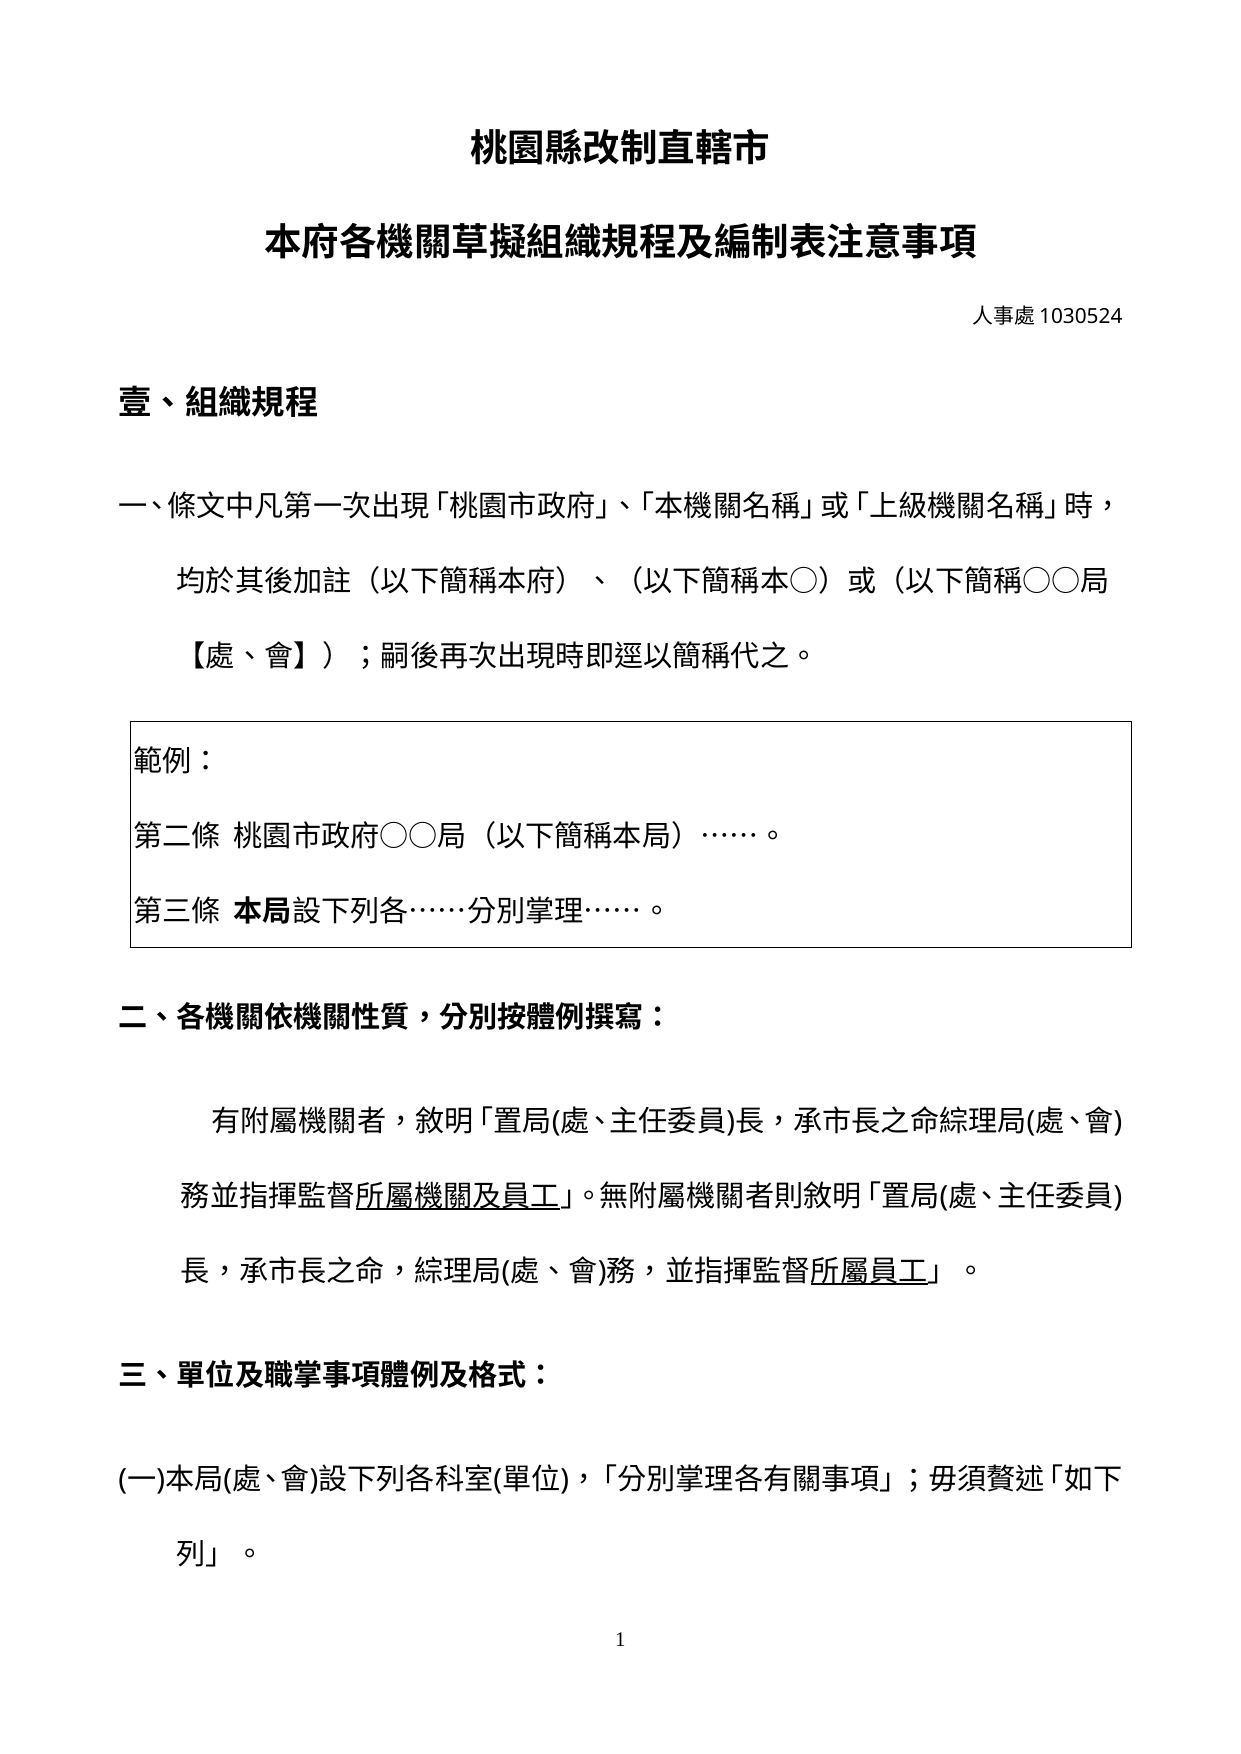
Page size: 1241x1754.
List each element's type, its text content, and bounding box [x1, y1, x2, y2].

text 三、單位及職掌事項體例及格式： [118, 1335, 1122, 1410]
text (一)本局(處、會)設下列各科室(單位)，「分別掌理各有關事項」；毋須贅述「如下列」。 [118, 1439, 1122, 1589]
text 本府各機關草擬組織規程及編制表注意事項 [118, 202, 1122, 277]
table_header 範例： 第二條 桃園市政府○○局（以下簡稱本局）……。 第三條 本局設下列各……分別掌理……。 [131, 722, 1131, 947]
text 壹、組織規程 [118, 362, 1122, 437]
text 二、各機關依機關性質，分別按體例撰寫： [118, 977, 1122, 1052]
text 人事處1030524 [118, 296, 1122, 333]
text 桃園縣改制直轄市 [118, 108, 1122, 183]
text 有附屬機關者，敘明「置局(處、主任委員)長，承市長之命綜理局(處、會)務並指揮監督所屬機關及員工」。無附屬機關者則敘明「置局(處、主任委員)長，承市長之命，綜理局(處、會)務，並指揮監督所屬員工」。 [181, 1081, 1122, 1306]
text 一、條文中凡第一次出現「桃園市政府」、「本機關名稱」或「上級機關名稱」時，均於其後加註（以下簡稱本府）、（以下簡稱本○）或（以下簡稱○○局【處、會】）；嗣後再次出現時即逕以簡稱代之。 [118, 466, 1122, 691]
